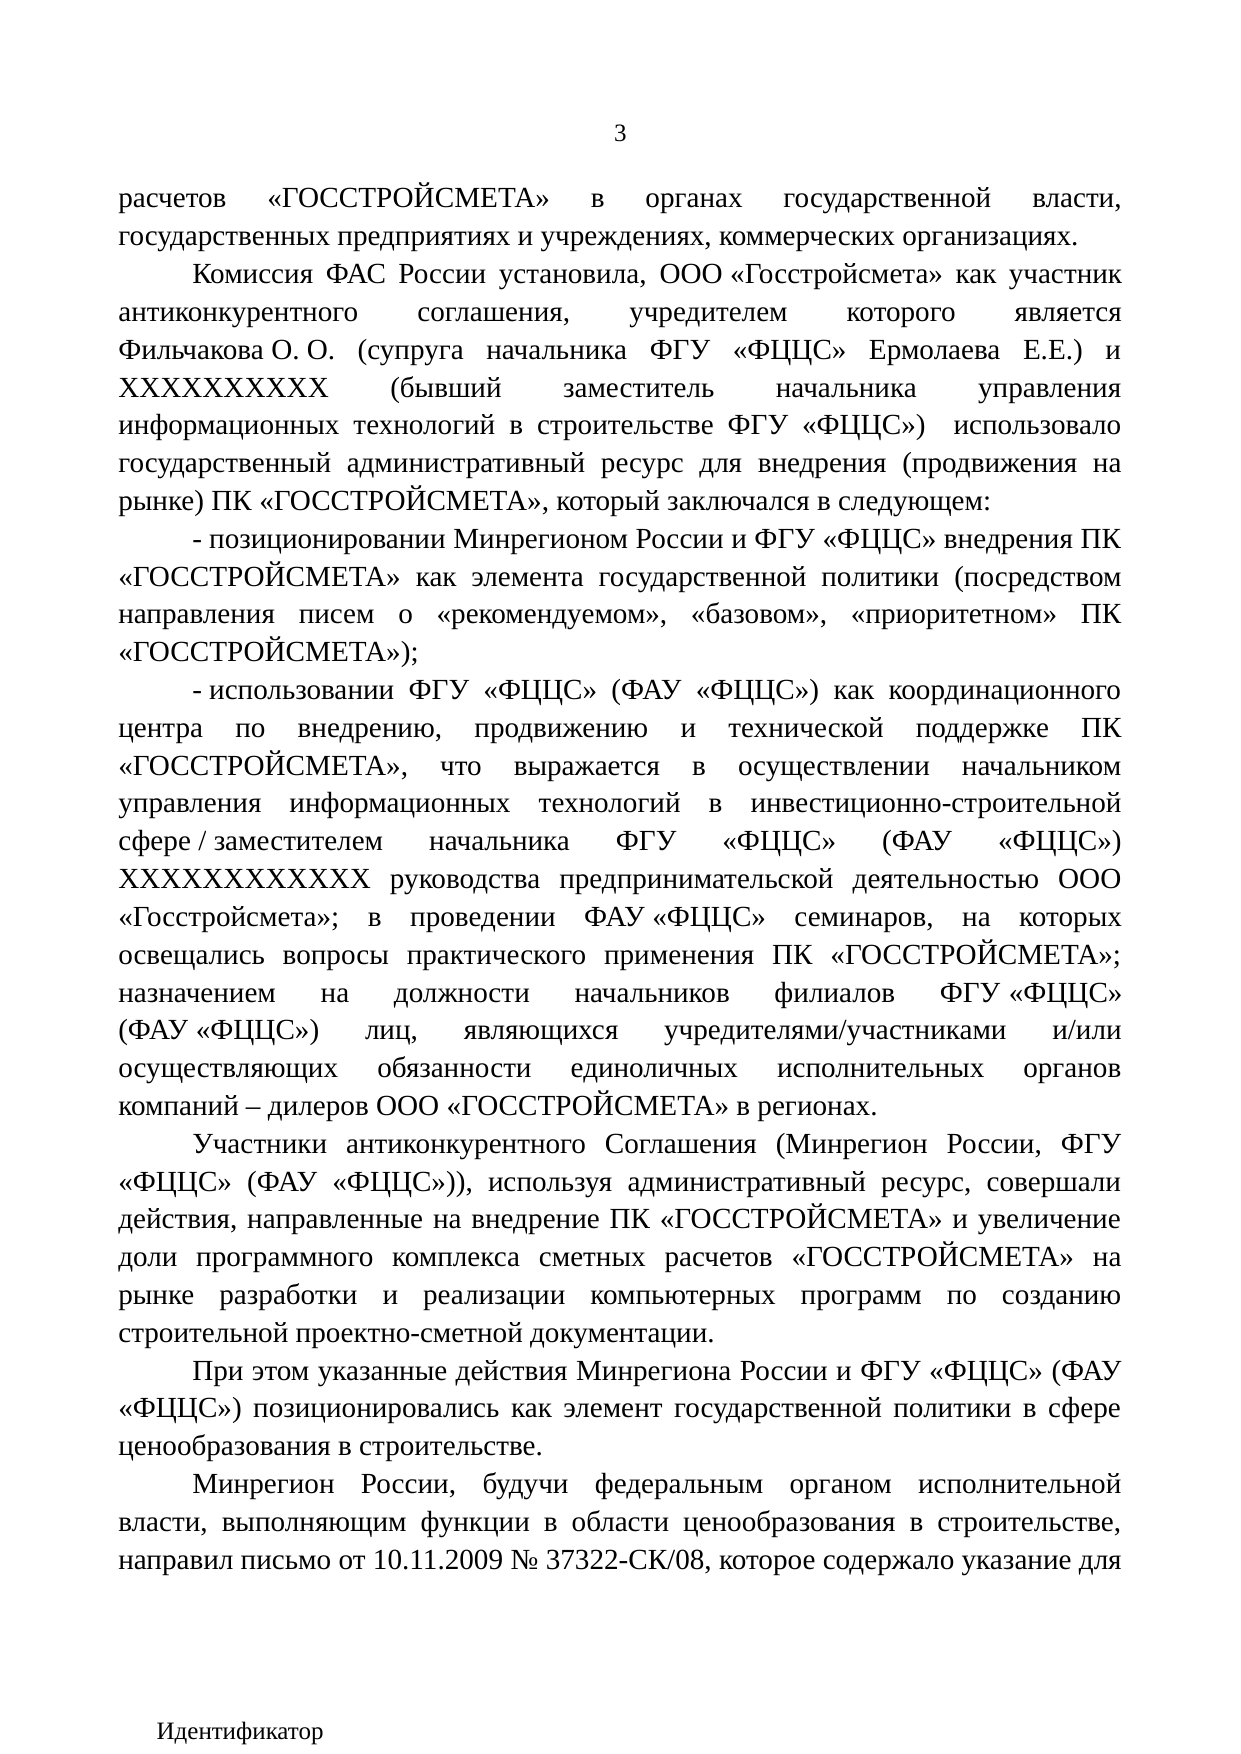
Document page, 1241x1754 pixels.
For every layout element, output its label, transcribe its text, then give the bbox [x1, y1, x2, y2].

text Минрегион России, будучи федеральным органом исполнительной власти, выполняющим функции в области ценообразования в строительстве, направил письмо от 10.11.2009 № 37322-СК/08, которое содержало указание для [118, 1462, 1122, 1575]
text Комиссия ФАС России установила, ООО «Госстройсмета» как участник антиконкурентного соглашения, учредителем которого является Фильчакова О. О. (супруга начальника ФГУ «ФЦЦС» Ермолаева Е.Е.) и XXXXXXXXXX (бывший заместитель начальника управления информационных технологий в строительстве ФГУ «ФЦЦС») использовало государственный административный ресурс для внедрения (продвижения на рынке) ПК «ГОССТРОЙСМЕТА», который заключался в следующем: [118, 252, 1122, 517]
text - позиционировании Минрегионом России и ФГУ «ФЦЦС» внедрения ПК «ГОССТРОЙСМЕТА» как элемента государственной политики (посредством направления писем о «рекомендуемом», «базовом», «приоритетном» ПК «ГОССТРОЙСМЕТА»); [118, 517, 1122, 668]
text расчетов «ГОССТРОЙСМЕТА» в органах государственной власти, государственных предприятиях и учреждениях, коммерческих организациях. [118, 176, 1122, 252]
text - использовании ФГУ «ФЦЦС» (ФАУ «ФЦЦС») как координационного центра по внедрению, продвижению и технической поддержке ПК «ГОССТРОЙСМЕТА», что выражается в осуществлении начальником управления информационных технологий в инвестиционно-строительной сфере / заместителем начальника ФГУ «ФЦЦС» (ФАУ «ФЦЦС») XXXXXXXXXXXX руководства предпринимательской деятельностью ООО «Госстройсмета»; в проведении ФАУ «ФЦЦС» семинаров, на которых освещались вопросы практического применения ПК «ГОССТРОЙСМЕТА»; назначением на должности начальников филиалов ФГУ «ФЦЦС» (ФАУ «ФЦЦС») лиц, являющихся учредителями/участниками и/или осуществляющих обязанности единоличных исполнительных органов компаний – дилеров ООО «ГОССТРОЙСМЕТА» в регионах. [118, 668, 1122, 1122]
text Участники антиконкурентного Соглашения (Минрегион России, ФГУ «ФЦЦС» (ФАУ «ФЦЦС»)), используя административный ресурс, совершали действия, направленные на внедрение ПК «ГОССТРОЙСМЕТА» и увеличение доли программного комплекса сметных расчетов «ГОССТРОЙСМЕТА» на рынке разработки и реализации компьютерных программ по созданию строительной проектно-сметной документации. [118, 1122, 1122, 1348]
text При этом указанные действия Минрегиона России и ФГУ «ФЦЦС» (ФАУ «ФЦЦС») позиционировались как элемент государственной политики в сфере ценообразования в строительстве. [118, 1348, 1122, 1462]
